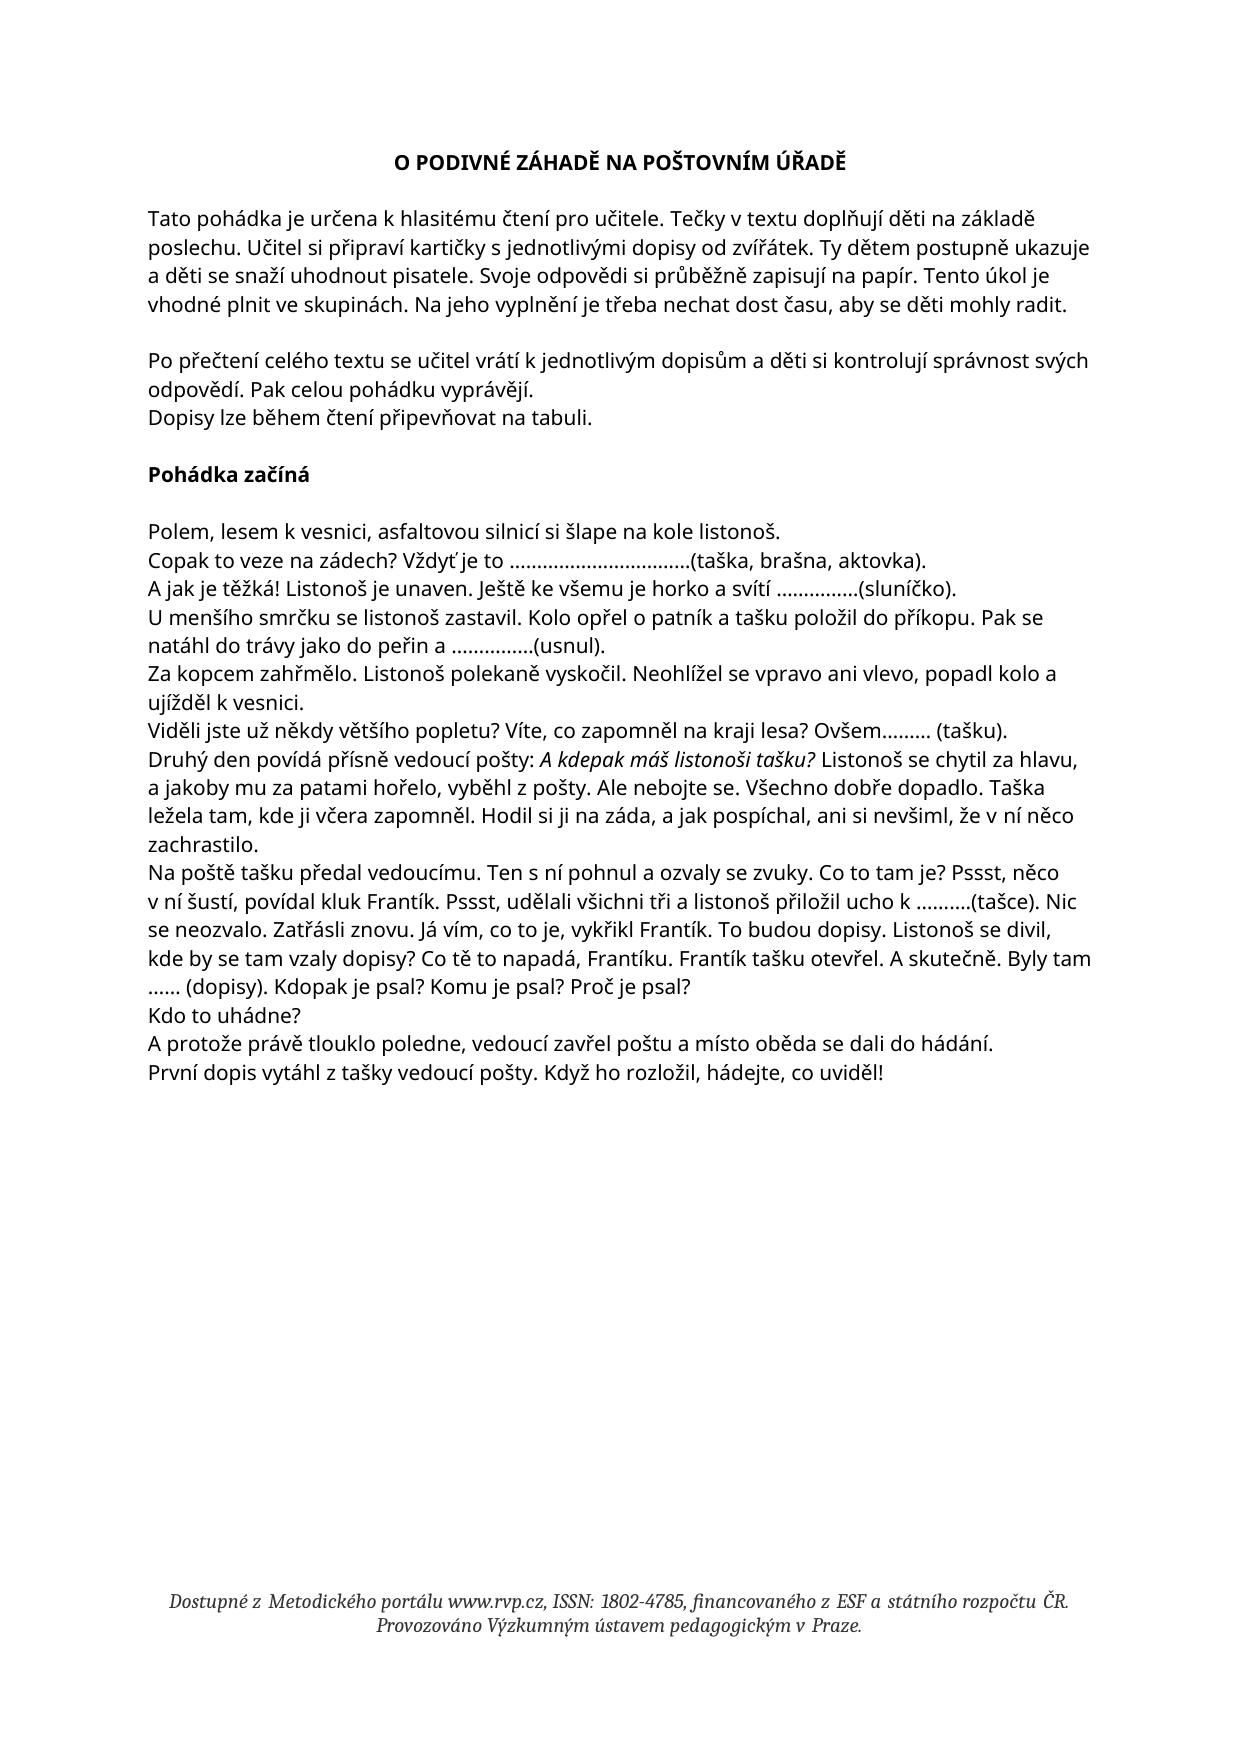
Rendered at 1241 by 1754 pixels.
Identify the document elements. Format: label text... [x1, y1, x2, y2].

text Polem, lesem k vesnici, asfaltovou silnicí si šlape na kole listonoš. [148, 517, 1092, 546]
text Dopisy lze během čtení připevňovat na tabuli. [148, 403, 1092, 432]
text První dopis vytáhl z tašky vedoucí pošty. Když ho rozložil, hádejte, co uviděl! [148, 1058, 1092, 1086]
text Druhý den povídá přísně vedoucí pošty: A kdepak máš listonoši tašku? Listonoš se chytil za hlavu, a jakoby mu za patami hořelo, vyběhl z pošty. Ale nebojte se. Všechno dobře dopadlo. Taška ležela tam, kde ji včera zapomněl. Hodil si ji na záda, a jak pospíchal, ani si nevšiml, že v ní něco zachrastilo. [148, 745, 1092, 858]
text Viděli jste už někdy většího popletu? Víte, co zapomněl na kraji lesa? Ovšem……… (tašku). [148, 716, 1092, 745]
text A jak je těžká! Listonoš je unaven. Ještě ke všemu je horko a svítí ……………(sluníčko). [148, 574, 1092, 603]
text Na poště tašku předal vedoucímu. Ten s ní pohnul a ozvaly se zvuky. Co to tam je? Pssst, něco v ní šustí, povídal kluk Frantík. Pssst, udělali všichni tři a listonoš přiložil ucho k ……….(tašce). Nic se neozvalo. Zatřásli znovu. Já vím, co to je, vykřikl Frantík. To budou dopisy. Listonoš se divil, kde by se tam vzaly dopisy? Co tě to napadá, Frantíku. Frantík tašku otevřel. A skutečně. Byly tam …… (dopisy). Kdopak je psal? Komu je psal? Proč je psal? [148, 858, 1092, 1001]
text Po přečtení celého textu se učitel vrátí k jednotlivým dopisům a děti si kontrolují správnost svých odpovědí. Pak celou pohádku vyprávějí. [148, 347, 1092, 403]
text Tato pohádka je určena k hlasitému čtení pro učitele. Tečky v textu doplňují děti na základě poslechu. Učitel si připraví kartičky s jednotlivými dopisy od zvířátek. Ty dětem postupně ukazuje a děti se snaží uhodnout pisatele. Svoje odpovědi si průběžně zapisují na papír. Tento úkol je vhodné plnit ve skupinách. Na jeho vyplnění je třeba nechat dost času, aby se děti mohly radit. [148, 204, 1092, 318]
text Za kopcem zahřmělo. Listonoš polekaně vyskočil. Neohlížel se vpravo ani vlevo, popadl kolo a ujížděl k vesnici. [148, 659, 1092, 716]
text Pohádka začíná [148, 460, 1092, 489]
text A protože právě tlouklo poledne, vedoucí zavřel poštu a místo oběda se dali do hádání. [148, 1029, 1092, 1058]
text Copak to veze na zádech? Vždyť je to ……………………………(taška, brašna, aktovka). [148, 546, 1092, 574]
text Kdo to uhádne? [148, 1001, 1092, 1029]
text U menšího smrčku se listonoš zastavil. Kolo opřel o patník a tašku položil do příkopu. Pak se natáhl do trávy jako do peřin a ……………(usnul). [148, 603, 1092, 659]
title O PODIVNÉ ZÁHADĚ NA POŠTOVNÍM ÚŘADĚ [148, 148, 1092, 176]
